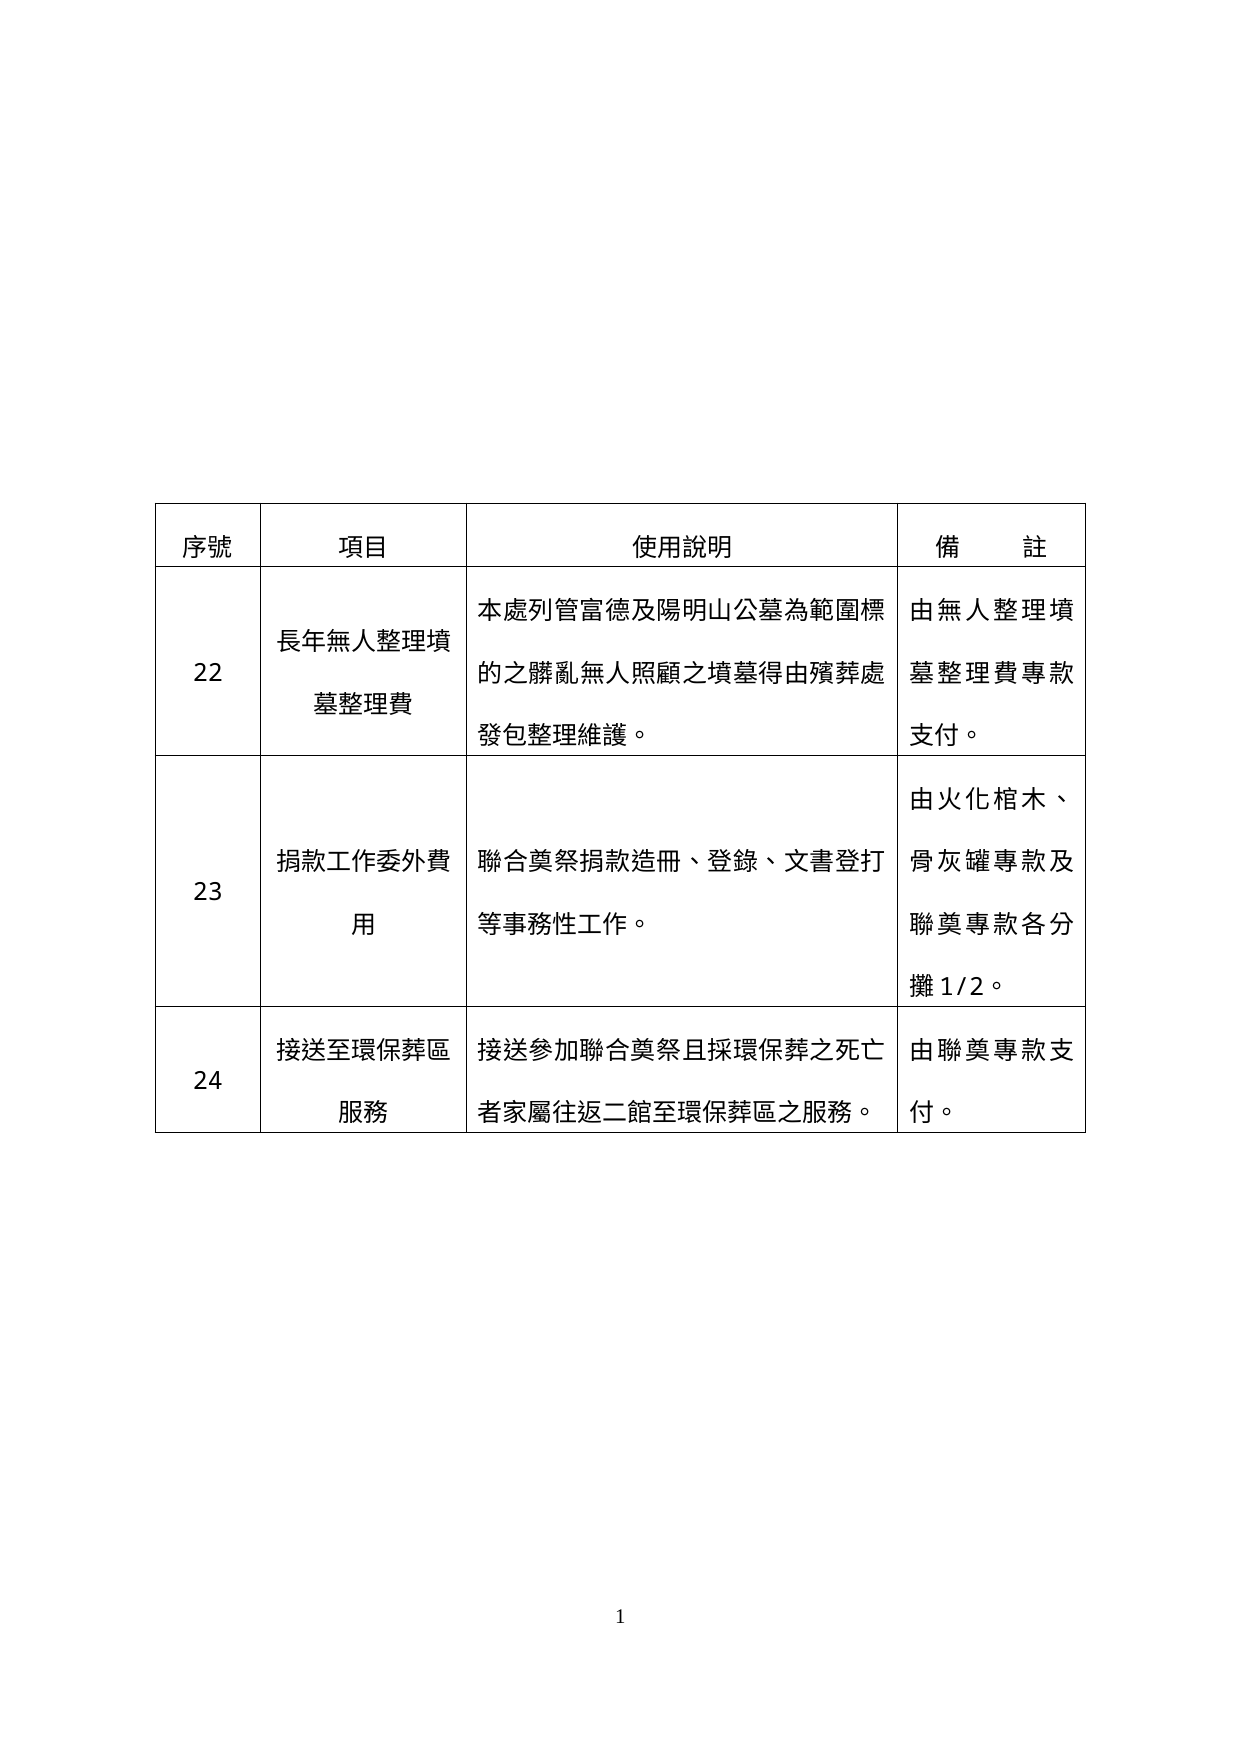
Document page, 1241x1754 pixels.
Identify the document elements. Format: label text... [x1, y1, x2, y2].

table_cell 由火化棺木、骨灰罐專款及聯奠專款各分攤1/2。 [898, 756, 1085, 1006]
table_cell 接送參加聯合奠祭且採環保葬之死亡者家屬往返二館至環保葬區之服務。 [467, 1007, 897, 1132]
table_header 項目 [261, 504, 466, 566]
table_header 備 註 [898, 504, 1085, 566]
table_cell 22 [156, 567, 260, 754]
table_cell 由聯奠專款支付。 [898, 1007, 1085, 1132]
table_cell 長年無人整理墳墓整理費 [261, 567, 466, 754]
table_cell 捐款工作委外費用 [261, 756, 466, 1006]
table_cell 接送至環保葬區服務 [261, 1007, 466, 1132]
table_cell 由無人整理墳墓整理費專款支付。 [898, 567, 1085, 754]
table_cell 24 [156, 1007, 260, 1132]
table_cell 本處列管富德及陽明山公墓為範圍標的之髒亂無人照顧之墳墓得由殯葬處發包整理維護。 [467, 567, 897, 754]
table_cell 23 [156, 756, 260, 1006]
table_header 序號 [156, 504, 260, 566]
table_cell 聯合奠祭捐款造冊、登錄、文書登打等事務性工作。 [467, 756, 897, 1006]
table_header 使用說明 [467, 504, 897, 566]
